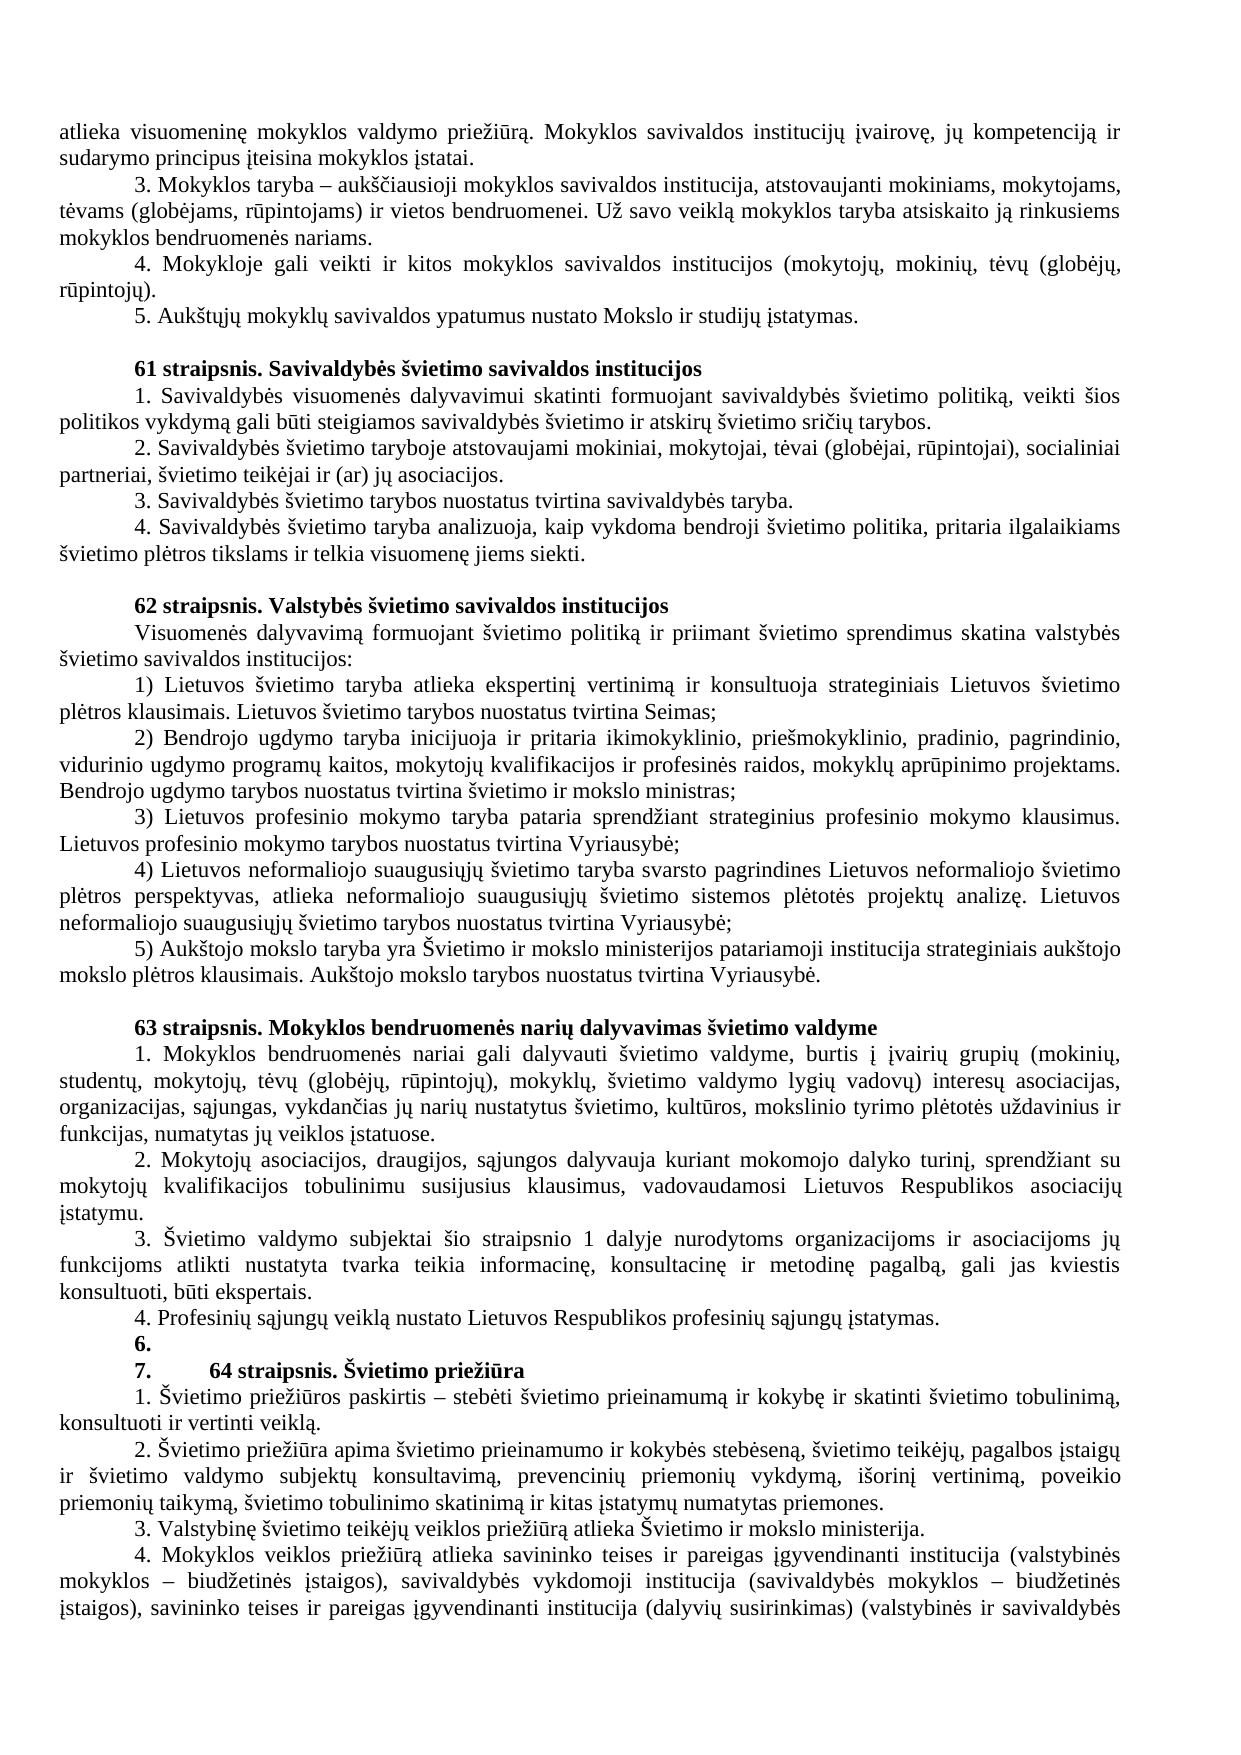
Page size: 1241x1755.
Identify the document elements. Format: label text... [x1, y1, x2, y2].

text 1. Švietimo priežiūros paskirtis – stebėti švietimo prieinamumą ir kokybę ir skatinti švietimo tobulinimą, konsultuoti ir vertinti veiklą. [59, 1383, 1122, 1436]
text 5) Aukštojo mokslo taryba yra Švietimo ir mokslo ministerijos patariamoji institucija strateginiais aukštojo mokslo plėtros klausimais. Aukštojo mokslo tarybos nuostatus tvirtina Vyriausybė. [59, 935, 1122, 988]
text Visuomenės dalyvavimą formuojant švietimo politiką ir priimant švietimo sprendimus skatina valstybės švietimo savivaldos institucijos: [59, 619, 1122, 672]
text 1) Lietuvos švietimo taryba atlieka ekspertinį vertinimą ir konsultuoja strateginiais Lietuvos švietimo plėtros klausimais. Lietuvos švietimo tarybos nuostatus tvirtina Seimas; [59, 672, 1122, 724]
text 61 straipsnis. Savivaldybės švietimo savivaldos institucijos [59, 355, 1122, 382]
text 3. Valstybinę švietimo teikėjų veiklos priežiūrą atlieka Švietimo ir mokslo ministerija. [59, 1515, 1122, 1541]
text 4. Mokykloje gali veikti ir kitos mokyklos savivaldos institucijos (mokytojų, mokinių, tėvų (globėjų, rūpintojų). [59, 250, 1122, 303]
text atlieka visuomeninę mokyklos valdymo priežiūrą. Mokyklos savivaldos institucijų įvairovę, jų kompetenciją ir sudarymo principus įteisina mokyklos įstatai. [59, 118, 1122, 171]
text 1. Savivaldybės visuomenės dalyvavimui skatinti formuojant savivaldybės švietimo politiką, veikti šios politikos vykdymą gali būti steigiamos savivaldybės švietimo ir atskirų švietimo sričių tarybos. [59, 382, 1122, 434]
text 4. Mokyklos veiklos priežiūrą atlieka savininko teises ir pareigas įgyvendinanti institucija (valstybinės mokyklos – biudžetinės įstaigos), savivaldybės vykdomoji institucija (savivaldybės mokyklos – biudžetinės įstaigos), savininko teises ir pareigas įgyvendinanti institucija (dalyvių susirinkimas) (valstybinės ir savivaldybės [59, 1541, 1122, 1620]
text 4. Savivaldybės švietimo taryba analizuoja, kaip vykdoma bendroji švietimo politika, pritaria ilgalaikiams švietimo plėtros tikslams ir telkia visuomenę jiems siekti. [59, 513, 1122, 566]
text 63 straipsnis. Mokyklos bendruomenės narių dalyvavimas švietimo valdyme [59, 1014, 1122, 1041]
text 4. Profesinių sąjungų veiklą nustato Lietuvos Respublikos profesinių sąjungų įstatymas. [59, 1304, 1122, 1330]
text 2) Bendrojo ugdymo taryba inicijuoja ir pritaria ikimokyklinio, priešmokyklinio, pradinio, pagrindinio, vidurinio ugdymo programų kaitos, mokytojų kvalifikacijos ir profesinės raidos, mokyklų aprūpinimo projektams. Bendrojo ugdymo tarybos nuostatus tvirtina švietimo ir mokslo ministras; [59, 724, 1122, 803]
text 2. Savivaldybės švietimo taryboje atstovaujami mokiniai, mokytojai, tėvai (globėjai, rūpintojai), socialiniai partneriai, švietimo teikėjai ir (ar) jų asociacijos. [59, 434, 1122, 487]
text 4) Lietuvos neformaliojo suaugusiųjų švietimo taryba svarsto pagrindines Lietuvos neformaliojo švietimo plėtros perspektyvas, atlieka neformaliojo suaugusiųjų švietimo sistemos plėtotės projektų analizę. Lietuvos neformaliojo suaugusiųjų švietimo tarybos nuostatus tvirtina Vyriausybė; [59, 856, 1122, 935]
text 3. Švietimo valdymo subjektai šio straipsnio 1 dalyje nurodytoms organizacijoms ir asociacijoms jų funkcijoms atlikti nustatyta tvarka teikia informacinę, konsultacinę ir metodinę pagalbą, gali jas kviestis konsultuoti, būti ekspertais. [59, 1225, 1122, 1304]
text 3. Mokyklos taryba – aukščiausioji mokyklos savivaldos institucija, atstovaujanti mokiniams, mokytojams, tėvams (globėjams, rūpintojams) ir vietos bendruomenei. Už savo veiklą mokyklos taryba atsiskaito ją rinkusiems mokyklos bendruomenės nariams. [59, 171, 1122, 250]
text 3. Savivaldybės švietimo tarybos nuostatus tvirtina savivaldybės taryba. [59, 487, 1122, 513]
subtitle 64 straipsnis. Švietimo priežiūra [59, 1357, 1122, 1383]
text 5. Aukštųjų mokyklų savivaldos ypatumus nustato Mokslo ir studijų įstatymas. [59, 303, 1122, 329]
text 2. Mokytojų asociacijos, draugijos, sąjungos dalyvauja kuriant mokomojo dalyko turinį, sprendžiant su mokytojų kvalifikacijos tobulinimu susijusius klausimus, vadovaudamosi Lietuvos Respublikos asociacijų įstatymu. [59, 1146, 1122, 1225]
text 1. Mokyklos bendruomenės nariai gali dalyvauti švietimo valdyme, burtis į įvairių grupių (mokinių, studentų, mokytojų, tėvų (globėjų, rūpintojų), mokyklų, švietimo valdymo lygių vadovų) interesų asociacijas, organizacijas, sąjungas, vykdančias jų narių nustatytus švietimo, kultūros, mokslinio tyrimo plėtotės uždavinius ir funkcijas, numatytas jų veiklos įstatuose. [59, 1041, 1122, 1146]
text 62 straipsnis. Valstybės švietimo savivaldos institucijos [59, 592, 1122, 619]
text 2. Švietimo priežiūra apima švietimo prieinamumo ir kokybės stebėseną, švietimo teikėjų, pagalbos įstaigų ir švietimo valdymo subjektų konsultavimą, prevencinių priemonių vykdymą, išorinį vertinimą, poveikio priemonių taikymą, švietimo tobulinimo skatinimą ir kitas įstatymų numatytas priemones. [59, 1436, 1122, 1515]
text 3) Lietuvos profesinio mokymo taryba pataria sprendžiant strateginius profesinio mokymo klausimus. Lietuvos profesinio mokymo tarybos nuostatus tvirtina Vyriausybė; [59, 803, 1122, 856]
